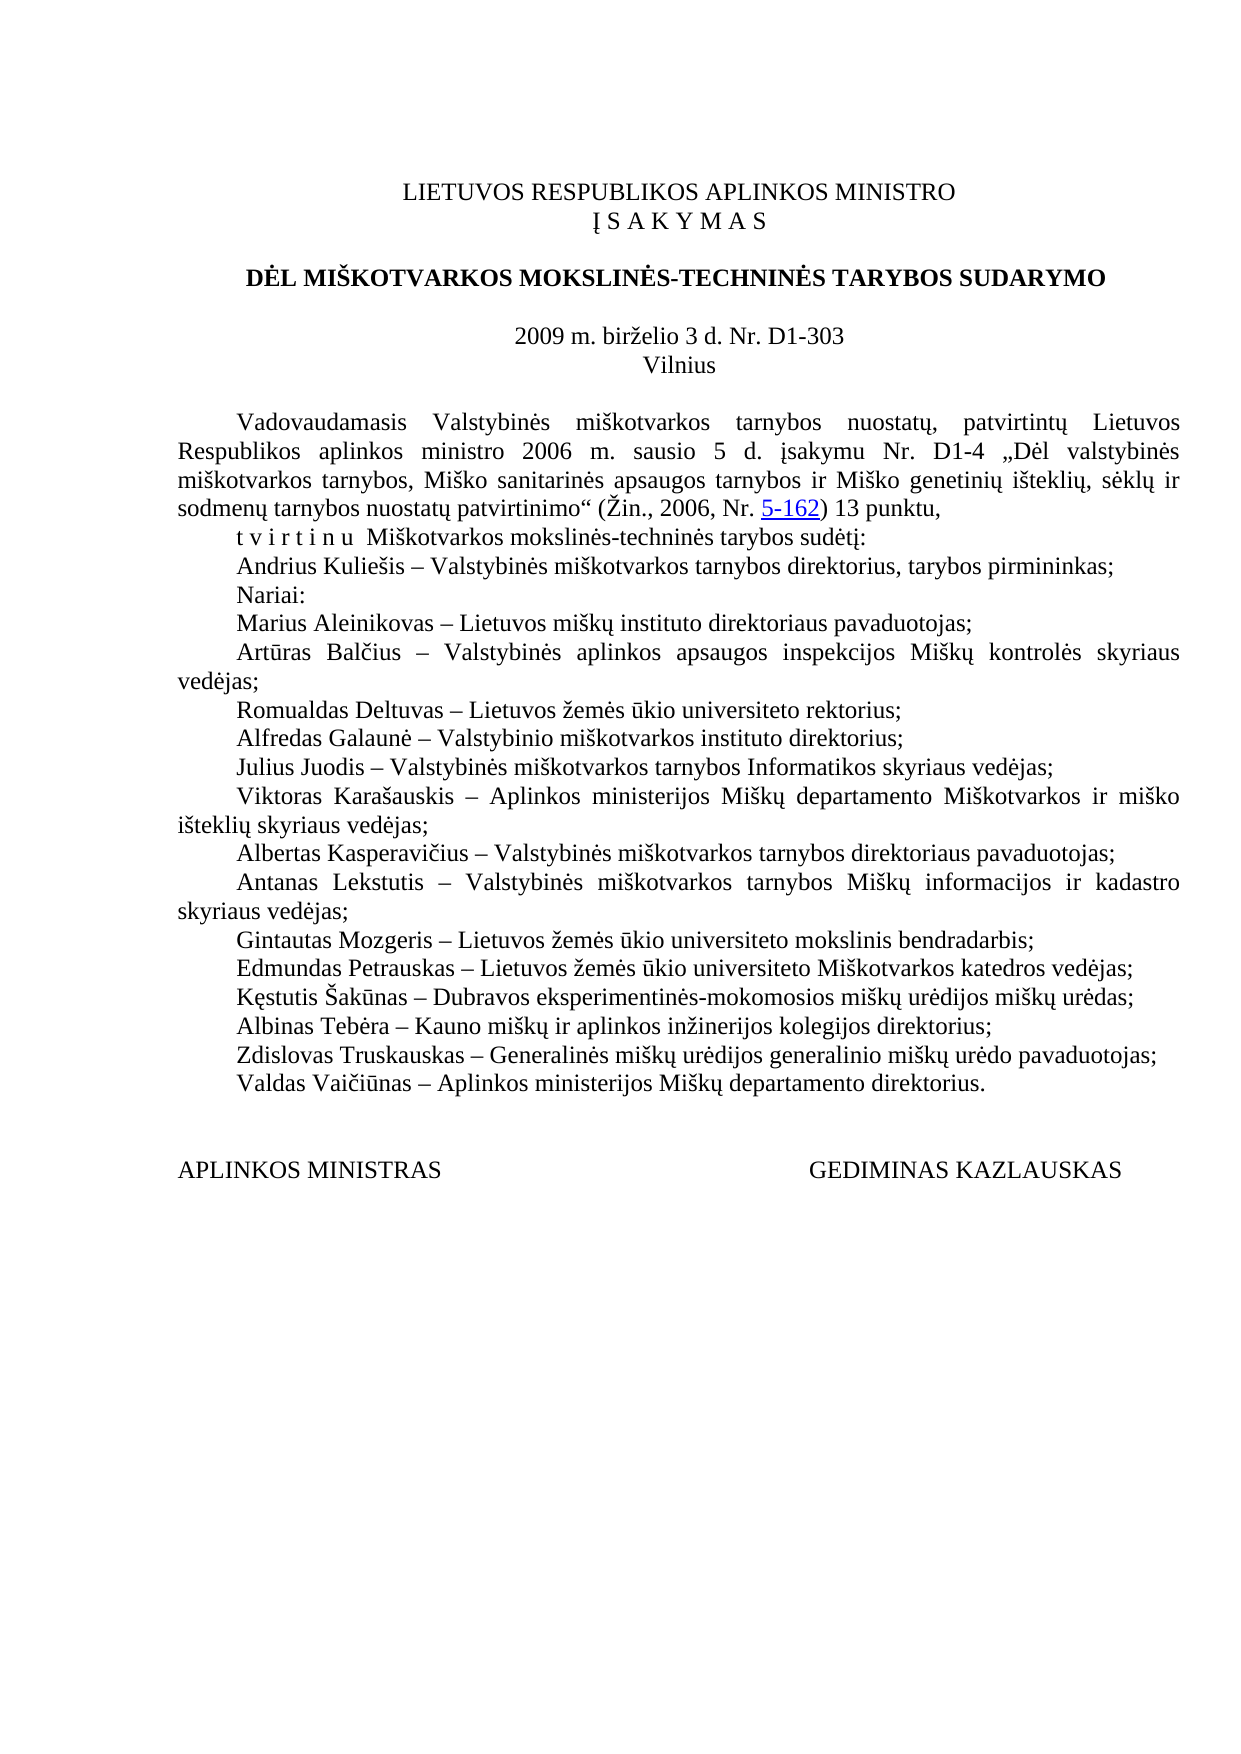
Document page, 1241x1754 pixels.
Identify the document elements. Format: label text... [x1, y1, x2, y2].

text Albertas Kasperavičius – Valstybinės miškotvarkos tarnybos direktoriaus pavaduotojas; [177, 838, 1181, 867]
text Antanas Lekstutis – Valstybinės miškotvarkos tarnybos Miškų informacijos ir kadastro skyriaus vedėjas; [177, 867, 1181, 925]
text Gintautas Mozgeris – Lietuvos žemės ūkio universiteto mokslinis bendradarbis; [177, 925, 1181, 953]
text APLINKOS MINISTRAS GEDIMINAS KAZLAUSKAS [177, 1155, 1181, 1183]
text LIETUVOS RESPUBLIKOS APLINKOS MINISTRO [177, 177, 1181, 206]
text DĖL MIŠKOTVARKOS MOKSLINĖS-TECHNINĖS TARYBOS SUDARYMO [177, 263, 1181, 292]
text Alfredas Galaunė – Valstybinio miškotvarkos instituto direktorius; [177, 723, 1181, 752]
text Vilnius [177, 350, 1181, 378]
text Kęstutis Šakūnas – Dubravos eksperimentinės-mokomosios miškų urėdijos miškų urėdas; [177, 982, 1181, 1011]
text Vadovaudamasis Valstybinės miškotvarkos tarnybos nuostatų, patvirtintų Lietuvos Respublikos aplinkos ministro 2006 m. sausio 5 d. įsakymu Nr. D1-4 „Dėl valstybinės miškotvarkos tarnybos, Miško sanitarinės apsaugos tarnybos ir Miško genetinių išteklių, sėklų ir sodmenų tarnybos nuostatų patvirtinimo“ (Žin., 2006, Nr. 5-162) 13 punktu, [177, 407, 1181, 522]
text Julius Juodis – Valstybinės miškotvarkos tarnybos Informatikos skyriaus vedėjas; [177, 752, 1181, 781]
text Nariai: [177, 580, 1181, 608]
text Albinas Tebėra – Kauno miškų ir aplinkos inžinerijos kolegijos direktorius; [177, 1011, 1181, 1040]
text Edmundas Petrauskas – Lietuvos žemės ūkio universiteto Miškotvarkos katedros vedėjas; [177, 953, 1181, 982]
text ĮSAKYMAS [177, 206, 1181, 235]
text Artūras Balčius – Valstybinės aplinkos apsaugos inspekcijos Miškų kontrolės skyriaus vedėjas; [177, 637, 1181, 695]
text Valdas Vaičiūnas – Aplinkos ministerijos Miškų departamento direktorius. [177, 1068, 1181, 1097]
text Andrius Kuliešis – Valstybinės miškotvarkos tarnybos direktorius, tarybos pirmininkas; [177, 551, 1181, 580]
text 2009 m. birželio 3 d. Nr. D1-303 [177, 321, 1181, 350]
text Marius Aleinikovas – Lietuvos miškų instituto direktoriaus pavaduotojas; [177, 608, 1181, 637]
text Zdislovas Truskauskas – Generalinės miškų urėdijos generalinio miškų urėdo pavaduotojas; [177, 1040, 1181, 1068]
text Viktoras Karašauskis – Aplinkos ministerijos Miškų departamento Miškotvarkos ir miško išteklių skyriaus vedėjas; [177, 781, 1181, 838]
text tvirtinu Miškotvarkos mokslinės-techninės tarybos sudėtį: [177, 522, 1181, 551]
text Romualdas Deltuvas – Lietuvos žemės ūkio universiteto rektorius; [177, 695, 1181, 723]
